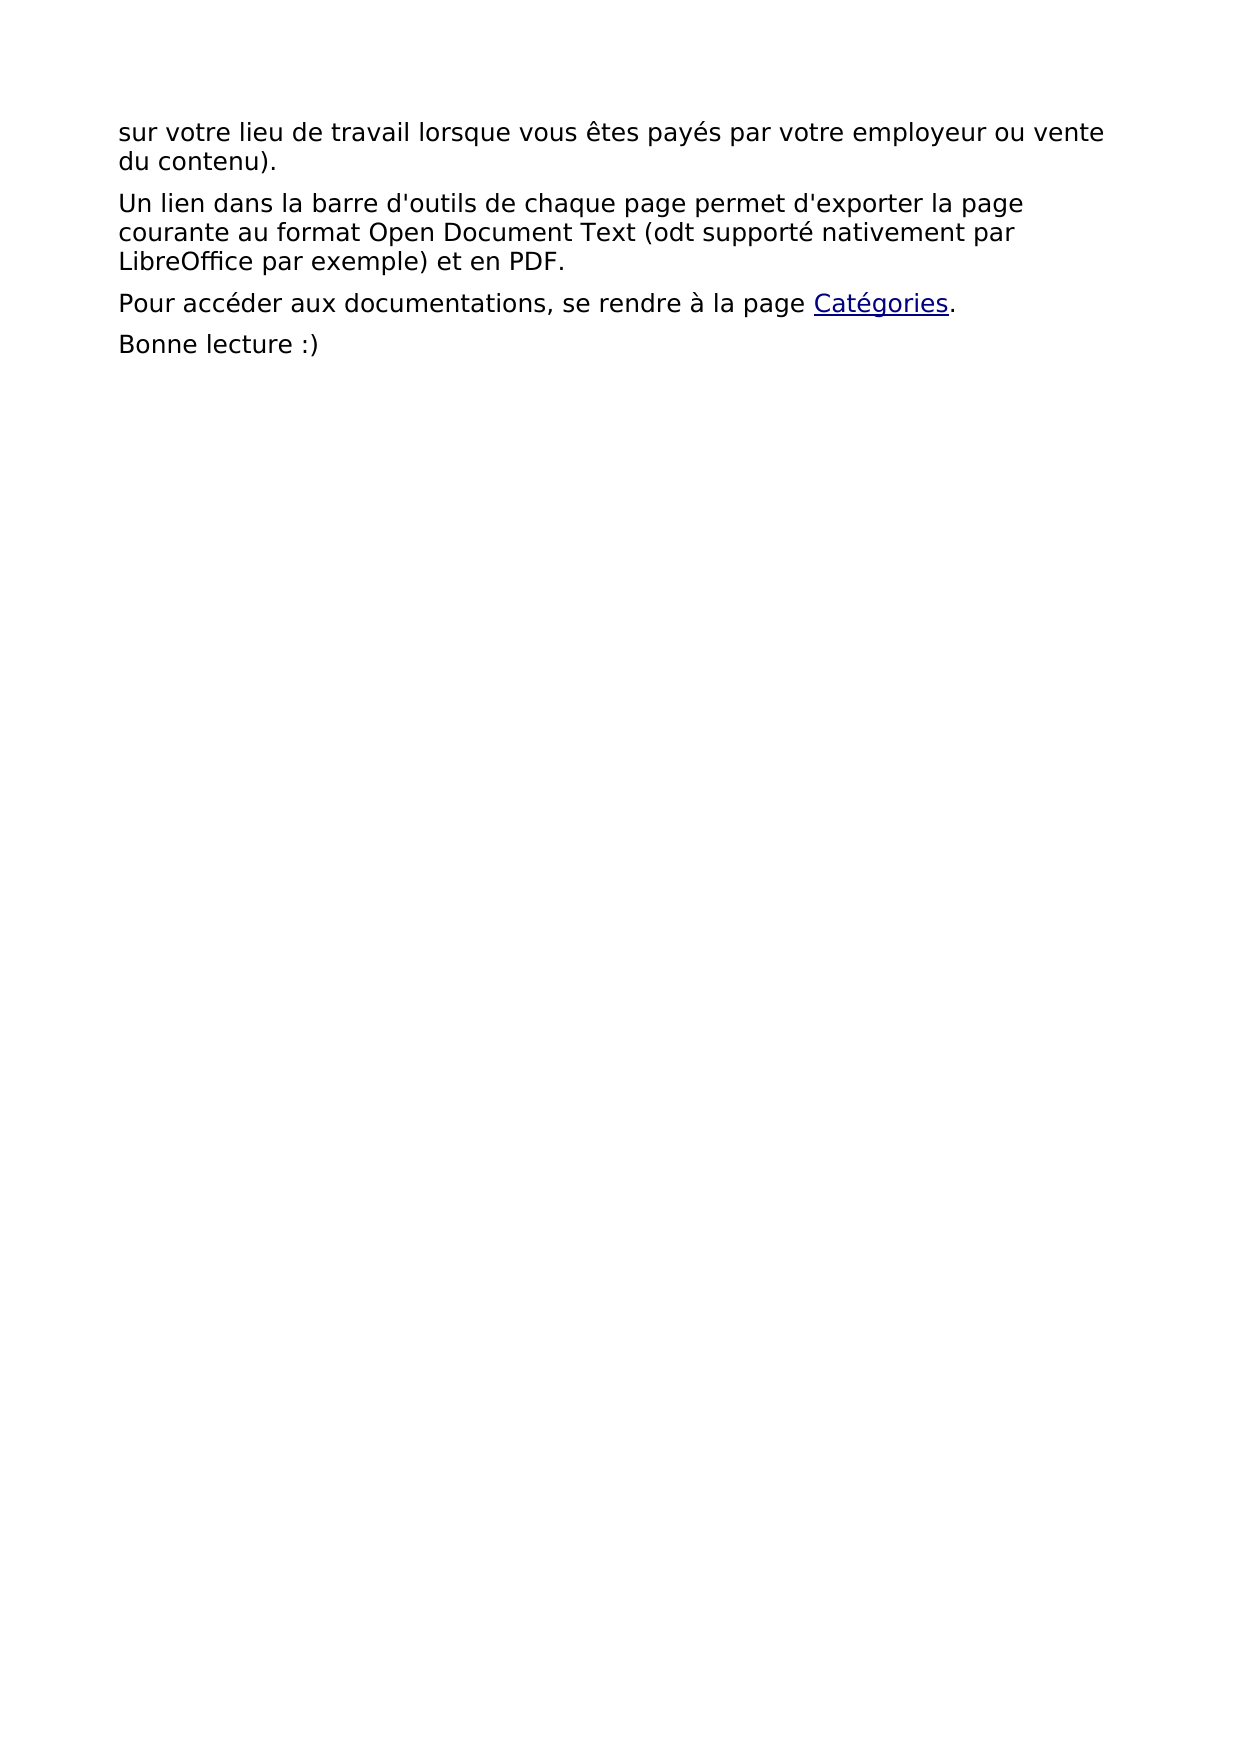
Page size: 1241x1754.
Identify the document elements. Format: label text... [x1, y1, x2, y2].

text sur votre lieu de travail lorsque vous êtes payés par votre employeur ou vente du contenu). [118, 118, 1122, 176]
text Bonne lecture :) [118, 331, 1122, 360]
text Un lien dans la barre d'outils de chaque page permet d'exporter la page courante au format Open Document Text (odt supporté nativement par LibreOffice par exemple) et en PDF. [118, 189, 1122, 276]
text Pour accéder aux documentations, se rendre à la page Catégories. [118, 289, 1122, 318]
